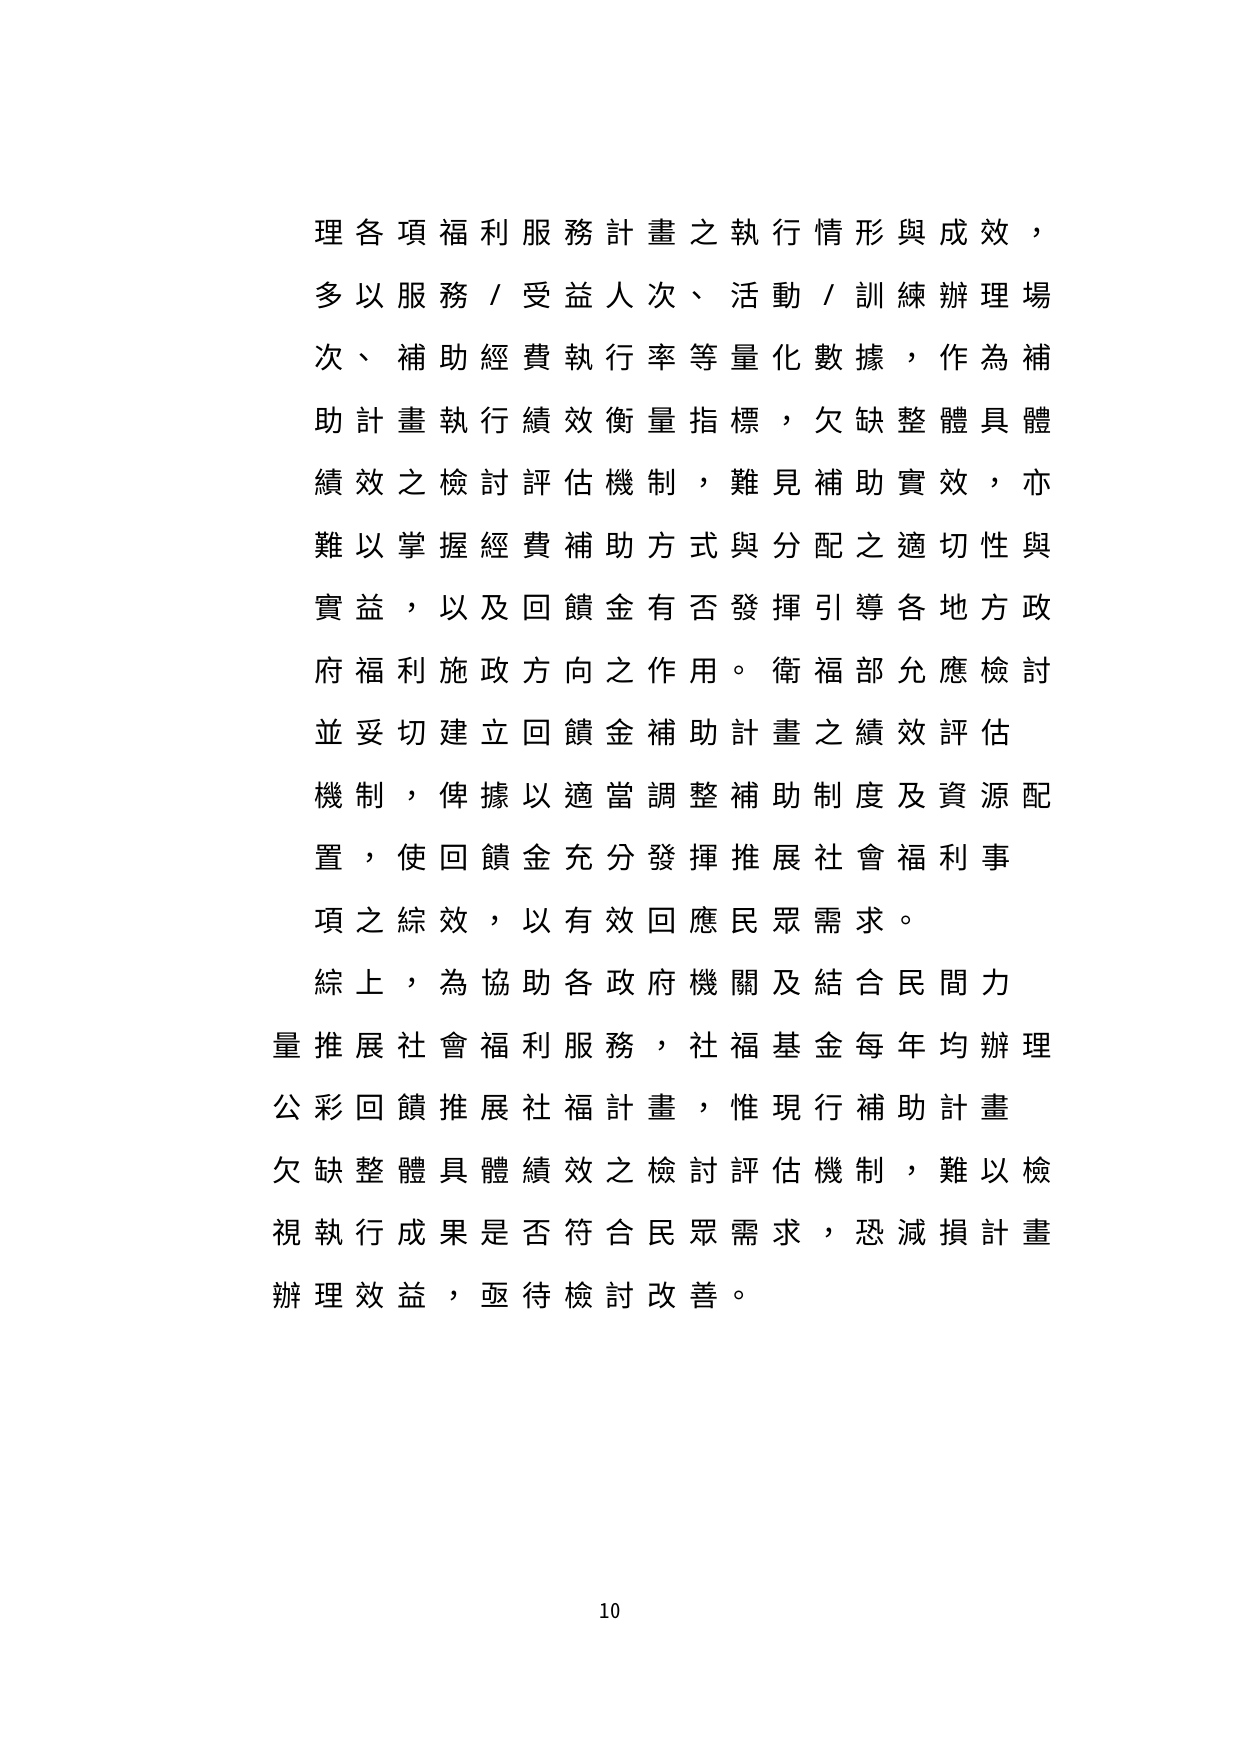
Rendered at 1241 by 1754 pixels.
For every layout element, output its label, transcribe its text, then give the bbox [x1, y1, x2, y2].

text 綜上，為協助各政府機關及結合民間力量推展社會福利服務，社福基金每年均辦理公彩回饋推展社福計畫，惟現行補助計畫欠缺整體具體績效之檢討評估機制，難以檢視執行成果是否符合民眾需求，恐減損計畫辦理效益，亟待檢討改善。 [241, 939, 1058, 1314]
text 理各項福利服務計畫之執行情形與成效，多以服務/受益人次、活動/訓練辦理場次、補助經費執行率等量化數據，作為補助計畫執行績效衡量指標，欠缺整體具體績效之檢討評估機制，難見補助實效，亦難以掌握經費補助方式與分配之適切性與實益，以及回饋金有否發揮引導各地方政府福利施政方向之作用。衛福部允應檢討並妥切建立回饋金補助計畫之績效評估機制，俾據以適當調整補助制度及資源配置，使回饋金充分發揮推展社會福利事項之綜效，以有效回應民眾需求。 [271, 189, 1058, 939]
